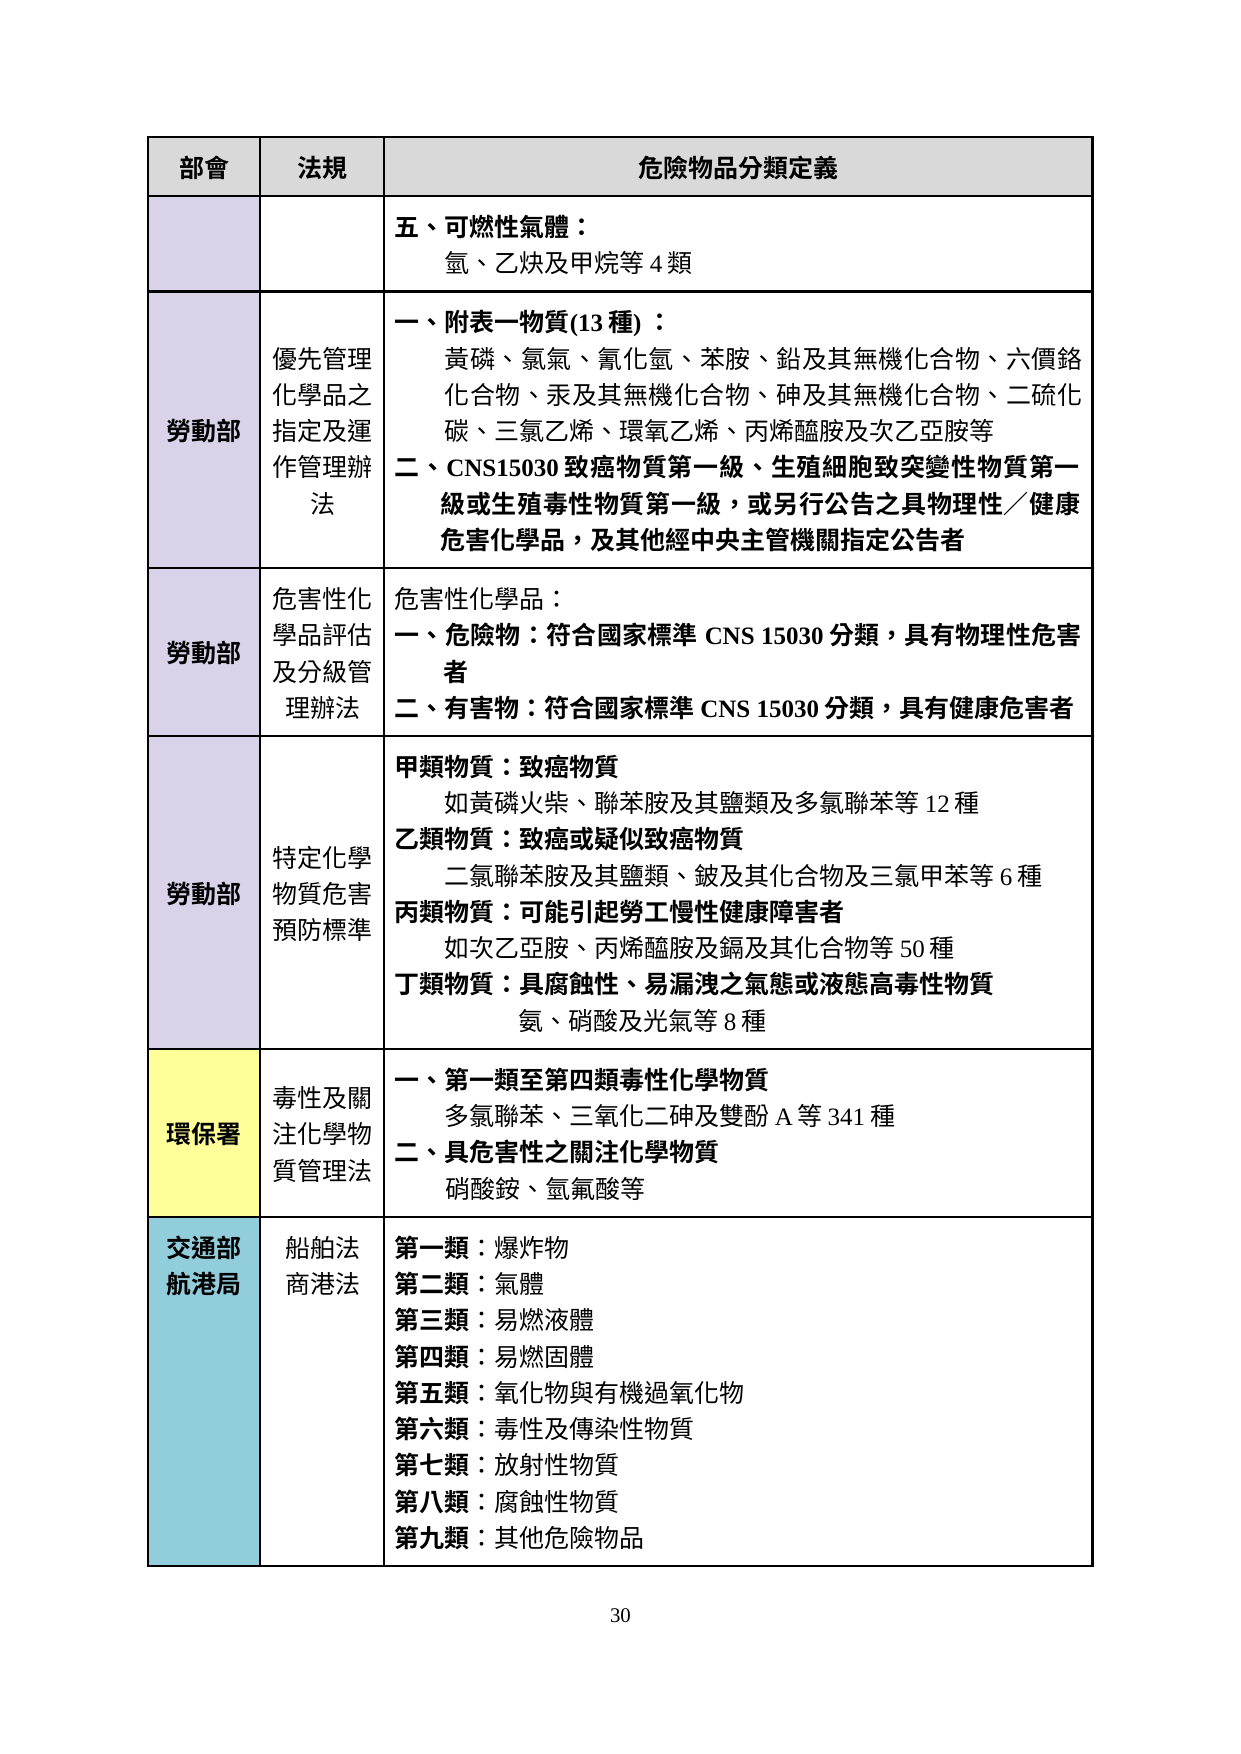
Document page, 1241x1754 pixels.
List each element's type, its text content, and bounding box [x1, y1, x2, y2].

table_cell [261, 197, 383, 290]
table_cell 勞動部 [149, 737, 259, 1048]
table_header 部會 [149, 138, 259, 195]
table_cell 一、第一類至第四類毒性化學物質 多氯聯苯、三氧化二砷及雙酚A等341種 二、具危害性之關注化學物質 硝酸銨、氫氟酸等 [385, 1050, 1091, 1216]
table_cell 甲類物質：致癌物質 如黃磷火柴、聯苯胺及其鹽類及多氯聯苯等12種 乙類物質：致癌或疑似致癌物質 二氯聯苯胺及其鹽類、鈹及其化合物及三氯甲苯等6種 丙類物質：可能引起勞工慢性健康障害者 如次乙亞胺、丙烯醯胺及鎘及其化合物等50種 丁類物質：具腐蝕性、易漏洩之氣態或液態高毒性物質 氨、硝酸及光氣等8種 [385, 737, 1091, 1048]
table_cell 環保署 [149, 1050, 259, 1216]
table_cell 危害性化學品評估及分級管理辦法 [261, 569, 383, 735]
table_cell 勞動部 [149, 293, 259, 567]
table_cell [149, 197, 259, 290]
table_cell 第一類：爆炸物 第二類：氣體 第三類：易燃液體 第四類：易燃固體 第五類：氧化物與有機過氧化物 第六類：毒性及傳染性物質 第七類：放射性物質 第八類：腐蝕性物質 第九類：其他危險物品 [385, 1218, 1091, 1565]
table_cell 交通部 航港局 [149, 1218, 259, 1565]
table_cell 毒性及關注化學物質管理法 [261, 1050, 383, 1216]
table_header 法規 [261, 138, 383, 195]
table_cell 勞動部 [149, 569, 259, 735]
table_cell 一、附表一物質(13種) ： 黃磷、氯氣、氰化氫、苯胺、鉛及其無機化合物、六價鉻化合物、汞及其無機化合物、砷及其無機化合物、二硫化碳、三氯乙烯、環氧乙烯、丙烯醯胺及次乙亞胺等 二、CNS15030致癌物質第一級、生殖細胞致突變性物質第一級或生殖毒性物質第一級，或另行公告之具物理性／健康危害化學品，及其他經中央主管機關指定公告者 [385, 293, 1091, 567]
table_cell 危害性化學品： 一、危險物：符合國家標準 CNS 15030分類，具有物理性危害者 二、有害物：符合國家標準 CNS 15030分類，具有健康危害者 [385, 569, 1091, 735]
table_header 危險物品分類定義 [385, 138, 1091, 195]
table_cell 特定化學物質危害預防標準 [261, 737, 383, 1048]
table_cell 五、可燃性氣體： 氫、乙炔及甲烷等4類 [385, 197, 1091, 290]
table_cell 優先管理化學品之指定及運作管理辦法 [261, 293, 383, 567]
table_cell 船舶法 商港法 [261, 1218, 383, 1565]
